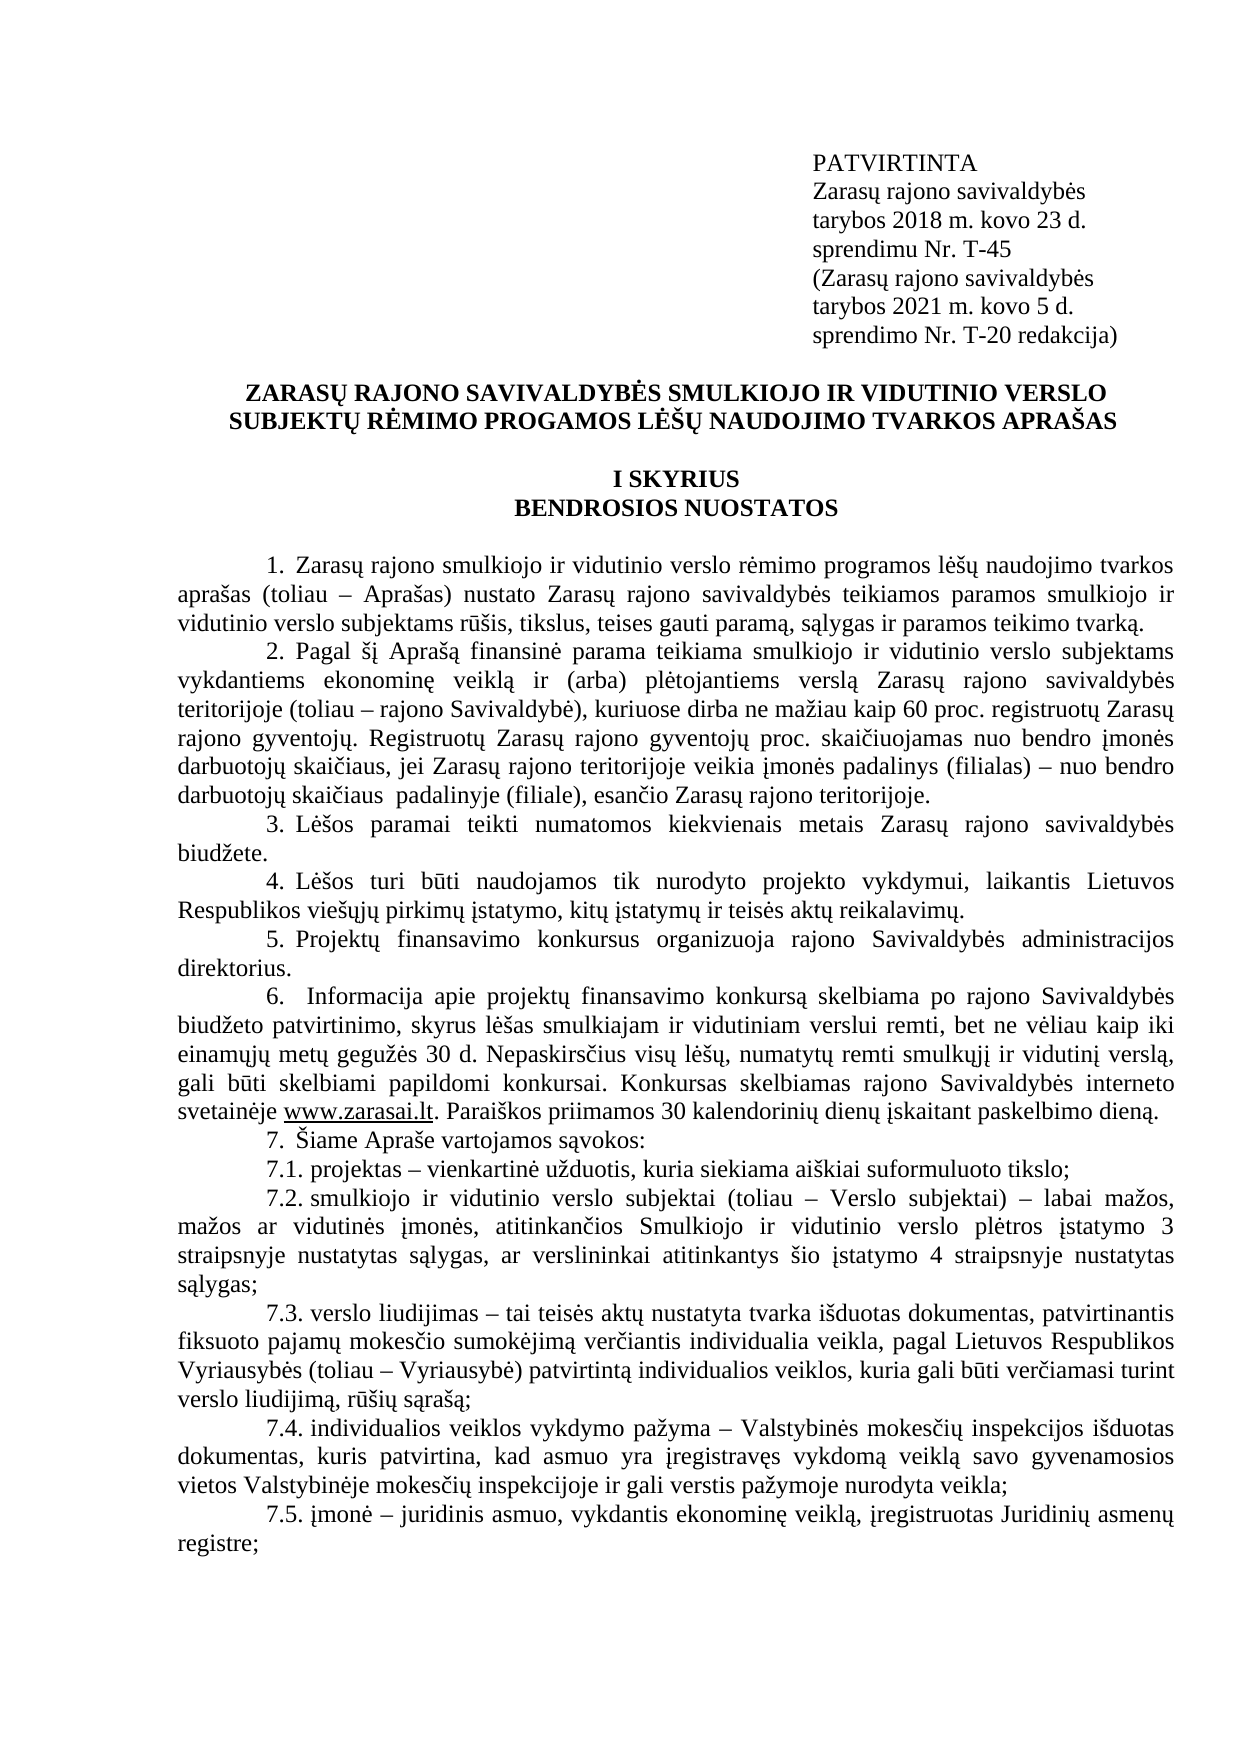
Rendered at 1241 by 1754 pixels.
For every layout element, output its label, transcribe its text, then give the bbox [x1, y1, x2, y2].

text I SKYRIUS [177, 464, 1175, 493]
text PATVIRTINTA [812, 148, 1175, 176]
text tarybos 2018 m. kovo 23 d. [812, 205, 1175, 234]
text 4. Lėšos turi būti naudojamos tik nurodyto projekto vykdymui, laikantis Lietuvos Respublikos viešųjų pirkimų įstatymo, kitų įstatymų ir teisės aktų reikalavimų. [177, 866, 1175, 924]
text tarybos 2021 m. kovo 5 d. [812, 291, 1175, 320]
text 7.2. smulkiojo ir vidutinio verslo subjektai (toliau – Verslo subjektai) – labai mažos, mažos ar vidutinės įmonės, atitinkančios Smulkiojo ir vidutinio verslo plėtros įstatymo 3 straipsnyje nustatytas sąlygas, ar verslininkai atitinkantys šio įstatymo 4 straipsnyje nustatytas sąlygas; [177, 1183, 1175, 1298]
text 7. Šiame Apraše vartojamos sąvokos: [177, 1125, 1175, 1154]
text 7.5. įmonė – juridinis asmuo, vykdantis ekonominę veiklą, įregistruotas Juridinių asmenų registre; [177, 1499, 1175, 1556]
text 6. Informacija apie projektų finansavimo konkursą skelbiama po rajono Savivaldybės biudžeto patvirtinimo, skyrus lėšas smulkiajam ir vidutiniam verslui remti, bet ne vėliau kaip iki einamųjų metų gegužės 30 d. Nepaskirsčius visų lėšų, numatytų remti smulkųjį ir vidutinį verslą, gali būti skelbiami papildomi konkursai. Konkursas skelbiamas rajono Savivaldybės interneto svetainėje www.zarasai.lt. Paraiškos priimamos 30 kalendorinių dienų įskaitant paskelbimo dieną. [177, 981, 1175, 1125]
text sprendimu Nr. T-45 [812, 234, 1175, 263]
text (Zarasų rajono savivaldybės [812, 263, 1175, 291]
text 7.4. individualios veiklos vykdymo pažyma – Valstybinės mokesčių inspekcijos išduotas dokumentas, kuris patvirtina, kad asmuo yra įregistravęs vykdomą veiklą savo gyvenamosios vietos Valstybinėje mokesčių inspekcijoje ir gali verstis pažymoje nurodyta veikla; [177, 1413, 1175, 1499]
text 3. Lėšos paramai teikti numatomos kiekvienais metais Zarasų rajono savivaldybės biudžete. [177, 809, 1175, 866]
text Zarasų rajono savivaldybės [812, 176, 1175, 205]
text ZARASŲ RAJONO SAVIVALDYBĖS SMULKIOJO IR VIDUTINIO VERSLO SUBJEKTŲ RĖMIMO PROGAMOS LĖŠŲ NAUDOJIMO TVARKOS APRAŠAS [177, 378, 1175, 435]
text BENDROSIOS NUOSTATOS [177, 493, 1175, 521]
text 7.3. verslo liudijimas – tai teisės aktų nustatyta tvarka išduotas dokumentas, patvirtinantis fiksuoto pajamų mokesčio sumokėjimą verčiantis individualia veikla, pagal Lietuvos Respublikos Vyriausybės (toliau – Vyriausybė) patvirtintą individualios veiklos, kuria gali būti verčiamasi turint verslo liudijimą, rūšių sąrašą; [177, 1298, 1175, 1413]
text 5. Projektų finansavimo konkursus organizuoja rajono Savivaldybės administracijos direktorius. [177, 924, 1175, 981]
text sprendimo Nr. T-20 redakcija) [812, 320, 1175, 349]
text 7.1. projektas – vienkartinė užduotis, kuria siekiama aiškiai suformuluoto tikslo; [177, 1154, 1175, 1183]
text 1. Zarasų rajono smulkiojo ir vidutinio verslo rėmimo programos lėšų naudojimo tvarkos aprašas (toliau – Aprašas) nustato Zarasų rajono savivaldybės teikiamos paramos smulkiojo ir vidutinio verslo subjektams rūšis, tikslus, teises gauti paramą, sąlygas ir paramos teikimo tvarką. [177, 550, 1175, 636]
text 2. Pagal šį Aprašą finansinė parama teikiama smulkiojo ir vidutinio verslo subjektams vykdantiems ekonominę veiklą ir (arba) plėtojantiems verslą Zarasų rajono savivaldybės teritorijoje (toliau – rajono Savivaldybė), kuriuose dirba ne mažiau kaip 60 proc. registruotų Zarasų rajono gyventojų. Registruotų Zarasų rajono gyventojų proc. skaičiuojamas nuo bendro įmonės darbuotojų skaičiaus, jei Zarasų rajono teritorijoje veikia įmonės padalinys (filialas) – nuo bendro darbuotojų skaičiaus padalinyje (filiale), esančio Zarasų rajono teritorijoje. [177, 636, 1175, 809]
